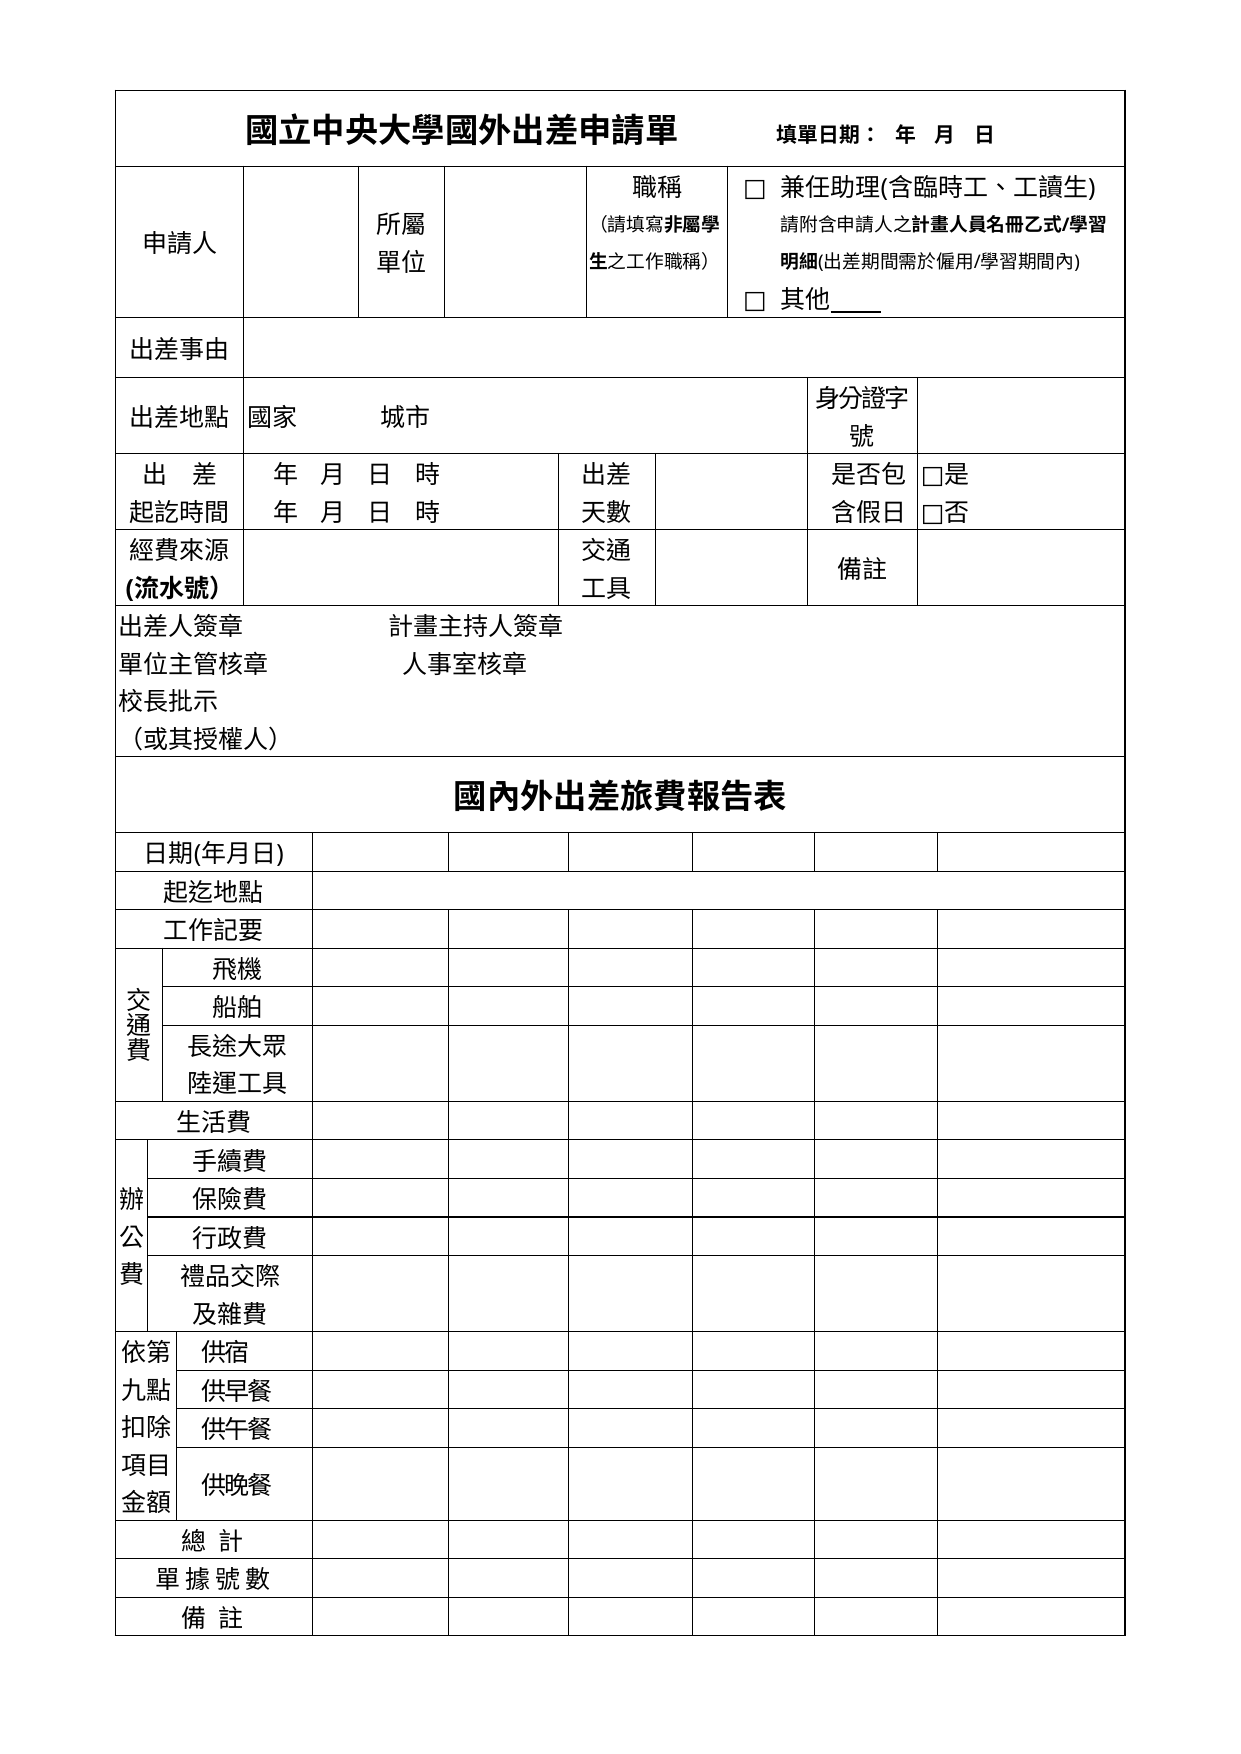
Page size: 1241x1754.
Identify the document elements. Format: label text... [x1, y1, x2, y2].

table_cell [693, 1256, 814, 1331]
table_cell 出差人簽章 計畫主持人簽章 單位主管核章 人事室核章 校長批示 （或其授權人） [116, 606, 1124, 756]
table_cell 總 計 [116, 1521, 312, 1558]
table_cell 禮品交際 及雜費 [148, 1256, 312, 1331]
table_cell [693, 1598, 814, 1635]
table_cell [656, 454, 807, 529]
table_cell [656, 530, 807, 605]
table_cell [569, 1102, 692, 1139]
table_cell [938, 1102, 1124, 1139]
table_cell [313, 1448, 448, 1519]
table_cell [693, 1409, 814, 1447]
table_cell [938, 1409, 1124, 1447]
table_cell [449, 949, 568, 986]
table_cell 生活費 [116, 1102, 312, 1139]
table_cell [693, 1218, 814, 1255]
table_cell [313, 1521, 448, 1558]
table_cell [569, 1179, 692, 1216]
table_cell [313, 1332, 448, 1369]
table_cell 職稱 （請填寫非屬學生之工作職稱） [587, 167, 727, 317]
table_cell 船舶 [163, 987, 312, 1025]
table_cell [569, 833, 692, 871]
table_cell 辦公費 [116, 1140, 147, 1331]
table_cell 單 據 號 數 [116, 1559, 312, 1597]
table_cell [938, 1521, 1124, 1558]
table_cell [569, 1409, 692, 1447]
table_cell [938, 1026, 1124, 1101]
table_cell [815, 1598, 937, 1635]
table_cell 保險費 [148, 1179, 312, 1216]
table_cell [449, 1140, 568, 1178]
table_cell [313, 910, 448, 948]
table_cell [693, 1179, 814, 1216]
table_cell [313, 1409, 448, 1447]
table_cell [693, 1371, 814, 1408]
table_cell [938, 1371, 1124, 1408]
table_cell [313, 1256, 448, 1331]
table_cell [815, 910, 937, 948]
table_cell [693, 1026, 814, 1101]
table_cell [938, 987, 1124, 1025]
table_cell 是否包 含假日 [808, 454, 917, 529]
table_cell 供晚餐 [177, 1448, 312, 1519]
table_cell [815, 1102, 937, 1139]
table_cell [815, 1140, 937, 1178]
table_cell 所屬 單位 [359, 167, 444, 317]
table_cell [693, 949, 814, 986]
table_cell [313, 1026, 448, 1101]
table_cell [815, 1218, 937, 1255]
table_cell [449, 833, 568, 871]
table_cell [313, 1179, 448, 1216]
table_cell 備 註 [116, 1598, 312, 1635]
table_cell [449, 1102, 568, 1139]
table_cell [693, 1521, 814, 1558]
table_cell [815, 1371, 937, 1408]
table_cell [313, 1371, 448, 1408]
table_cell [815, 1448, 937, 1519]
table_cell [569, 1448, 692, 1519]
table_cell [569, 1026, 692, 1101]
table_cell [449, 1179, 568, 1216]
table_cell [569, 1140, 692, 1178]
table_cell [449, 1559, 568, 1597]
table_cell [938, 1598, 1124, 1635]
table_cell [938, 949, 1124, 986]
table_cell 工作記要 [116, 910, 312, 948]
table_cell 手續費 [148, 1140, 312, 1178]
table_cell □是 □否 [918, 454, 1124, 529]
table_cell [449, 1598, 568, 1635]
table_cell [815, 1256, 937, 1331]
table_cell [938, 1179, 1124, 1216]
table_cell [569, 1559, 692, 1597]
table_cell 出差 天數 [559, 454, 655, 529]
table_cell [313, 833, 448, 871]
table_cell [244, 167, 358, 317]
table_cell 交通 工具 [559, 530, 655, 605]
table_cell [815, 1521, 937, 1558]
table_cell [313, 1598, 448, 1635]
table_cell 出差 起訖時間 [116, 454, 243, 529]
table_cell [938, 1256, 1124, 1331]
table_cell [693, 1140, 814, 1178]
table_cell 飛機 [163, 949, 312, 986]
table_cell [449, 1026, 568, 1101]
table_cell 起迄地點 [116, 872, 312, 909]
table_cell 身分證字號 [808, 378, 917, 453]
table_cell [938, 1332, 1124, 1369]
table_cell [313, 1102, 448, 1139]
table_cell [313, 1559, 448, 1597]
table_cell [449, 1409, 568, 1447]
table_cell [569, 1521, 692, 1558]
table_cell [569, 1598, 692, 1635]
table_cell 交通費 [116, 949, 162, 1101]
table_cell 經費來源 (流水號） [116, 530, 243, 605]
table_cell 長途大眾 陸運工具 [163, 1026, 312, 1101]
table_cell [938, 1559, 1124, 1597]
table_cell [569, 987, 692, 1025]
table_cell [693, 910, 814, 948]
table_cell [918, 530, 1124, 605]
table_cell [244, 530, 558, 605]
table_cell [313, 1140, 448, 1178]
table_cell [693, 1102, 814, 1139]
table_cell [449, 910, 568, 948]
table_cell [815, 1332, 937, 1369]
table_cell 年 月 日 時 年 月 日 時 [244, 454, 558, 529]
table_cell [938, 910, 1124, 948]
table_cell [569, 1256, 692, 1331]
table_cell [693, 987, 814, 1025]
table_cell 申請人 [116, 167, 243, 317]
table_cell 出差事由 [116, 318, 243, 377]
table_cell [445, 167, 586, 317]
table_cell [569, 1371, 692, 1408]
table_cell [244, 318, 1124, 377]
table_cell [313, 987, 448, 1025]
table_cell 依第九點扣除 項目金額 [116, 1332, 176, 1519]
table_cell [449, 1332, 568, 1369]
table_cell [938, 1448, 1124, 1519]
table_cell [815, 1409, 937, 1447]
table_cell 出差地點 [116, 378, 243, 453]
table_cell 供早餐 [177, 1371, 312, 1408]
table_cell 國家 城市 [244, 378, 807, 453]
table_cell [569, 1332, 692, 1369]
table_cell [815, 1026, 937, 1101]
table_cell 備註 [808, 530, 917, 605]
table_cell [569, 1218, 692, 1255]
table_cell [693, 1448, 814, 1519]
table_cell [313, 949, 448, 986]
table_cell [693, 1332, 814, 1369]
table_cell [569, 910, 692, 948]
table_cell [449, 1521, 568, 1558]
table_cell [918, 378, 1124, 453]
table_cell [693, 1559, 814, 1597]
table_cell [313, 872, 1124, 909]
table_cell [815, 949, 937, 986]
table_cell [449, 1371, 568, 1408]
table_cell [938, 833, 1124, 871]
table_cell [815, 833, 937, 871]
table_cell [449, 987, 568, 1025]
table_cell [449, 1448, 568, 1519]
table_header 國立中央大學國外出差申請單 填單日期： 年 月 日 [116, 91, 1124, 166]
table_cell [449, 1256, 568, 1331]
table_cell [815, 987, 937, 1025]
table_cell [815, 1559, 937, 1597]
table_cell 供午餐 [177, 1409, 312, 1447]
table_cell 供宿 [177, 1332, 312, 1369]
table_cell [313, 1218, 448, 1255]
table_cell [569, 949, 692, 986]
table_cell [938, 1140, 1124, 1178]
table_cell [938, 1218, 1124, 1255]
table_cell [815, 1179, 937, 1216]
table_cell 日期(年月日) [116, 833, 312, 871]
table_cell 國內外出差旅費報告表 [116, 757, 1124, 832]
table_cell 兼任助理(含臨時工、工讀生) 請附含申請人之計畫人員名冊乙式/學習明細(出差期間需於僱用/學習期間內) 其他 [728, 167, 1124, 317]
table_cell 行政費 [148, 1218, 312, 1255]
table_cell [449, 1218, 568, 1255]
table_cell [693, 833, 814, 871]
